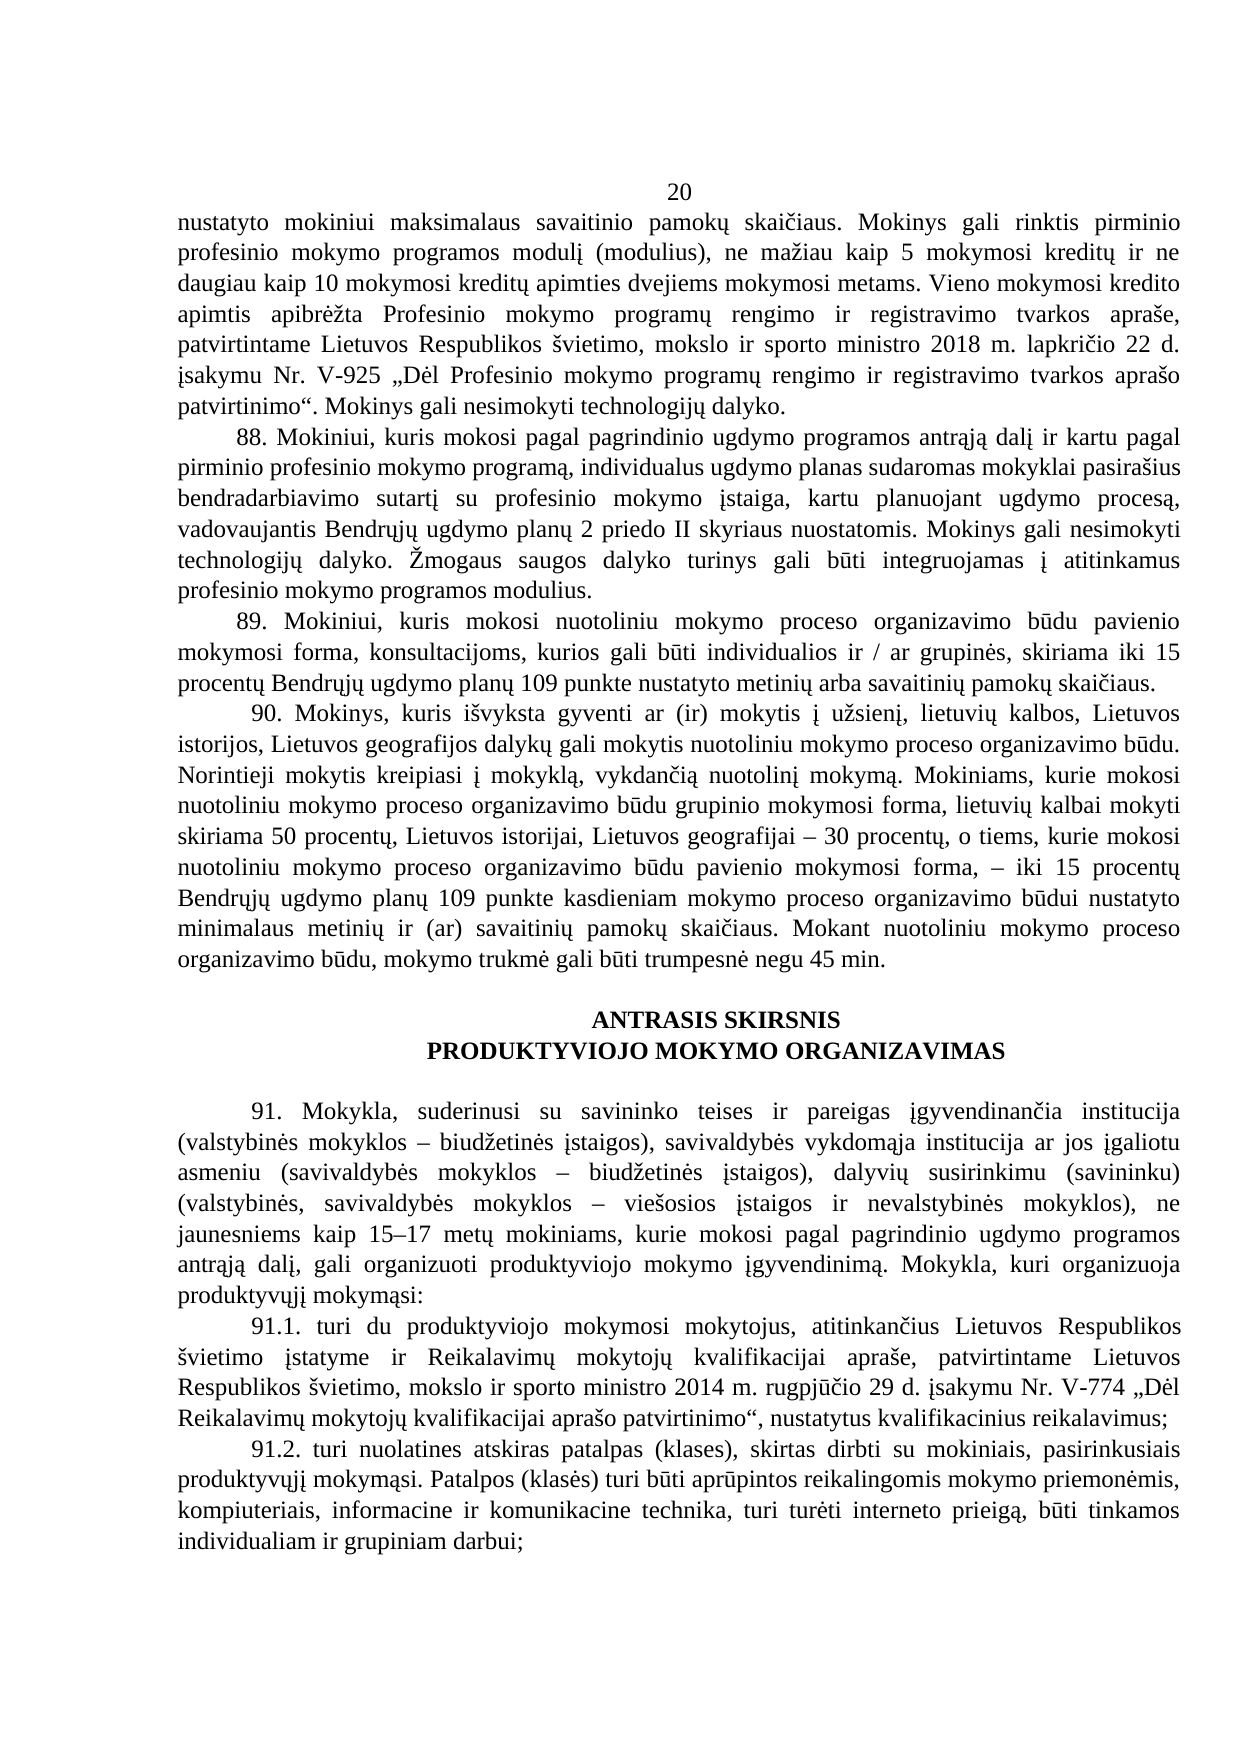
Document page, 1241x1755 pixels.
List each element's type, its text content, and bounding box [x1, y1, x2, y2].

text 91. Mokykla, suderinusi su savininko teises ir pareigas įgyvendinančia institucija (valstybinės mokyklos – biudžetinės įstaigos), savivaldybės vykdomąja institucija ar jos įgaliotu asmeniu (savivaldybės mokyklos – biudžetinės įstaigos), dalyvių susirinkimu (savininku) (valstybinės, savivaldybės mokyklos – viešosios įstaigos ir nevalstybinės mokyklos), ne jaunesniems kaip 15–17 metų mokiniams, kurie mokosi pagal pagrindinio ugdymo programos antrąją dalį, gali organizuoti produktyviojo mokymo įgyvendinimą. Mokykla, kuri organizuoja produktyvųjį mokymąsi: [177, 1096, 1181, 1309]
text ANTRASIS SKIRSNIS [177, 1006, 1181, 1034]
text 91.1. turi du produktyviojo mokymosi mokytojus, atitinkančius Lietuvos Respublikos švietimo įstatyme ir Reikalavimų mokytojų kvalifikacijai apraše, patvirtintame Lietuvos Respublikos švietimo, mokslo ir sporto ministro 2014 m. rugpjūčio 29 d. įsakymu Nr. V-774 „Dėl Reikalavimų mokytojų kvalifikacijai aprašo patvirtinimo“, nustatytus kvalifikacinius reikalavimus; [177, 1311, 1181, 1432]
text 89. Mokiniui, kuris mokosi nuotoliniu mokymo proceso organizavimo būdu pavienio mokymosi forma, konsultacijoms, kurios gali būti individualios ir / ar grupinės, skiriama iki 15 procentų Bendrųjų ugdymo planų 109 punkte nustatyto metinių arba savaitinių pamokų skaičiaus. [177, 606, 1181, 696]
text nustatyto mokiniui maksimalaus savaitinio pamokų skaičiaus. Mokinys gali rinktis pirminio profesinio mokymo programos modulį (modulius), ne mažiau kaip 5 mokymosi kreditų ir ne daugiau kaip 10 mokymosi kreditų apimties dvejiems mokymosi metams. Vieno mokymosi kredito apimtis apibrėžta Profesinio mokymo programų rengimo ir registravimo tvarkos apraše, patvirtintame Lietuvos Respublikos švietimo, mokslo ir sporto ministro 2018 m. lapkričio 22 d. įsakymu Nr. V-925 „Dėl Profesinio mokymo programų rengimo ir registravimo tvarkos aprašo patvirtinimo“. Mokinys gali nesimokyti technologijų dalyko. [177, 207, 1181, 420]
text 88. Mokiniui, kuris mokosi pagal pagrindinio ugdymo programos antrąją dalį ir kartu pagal pirminio profesinio mokymo programą, individualus ugdymo planas sudaromas mokyklai pasirašius bendradarbiavimo sutartį su profesinio mokymo įstaiga, kartu planuojant ugdymo procesą, vadovaujantis Bendrųjų ugdymo planų 2 priedo II skyriaus nuostatomis. Mokinys gali nesimokyti technologijų dalyko. Žmogaus saugos dalyko turinys gali būti integruojamas į atitinkamus profesinio mokymo programos modulius. [177, 422, 1181, 604]
text 90. Mokinys, kuris išvyksta gyventi ar (ir) mokytis į užsienį, lietuvių kalbos, Lietuvos istorijos, Lietuvos geografijos dalykų gali mokytis nuotoliniu mokymo proceso organizavimo būdu. Norintieji mokytis kreipiasi į mokyklą, vykdančią nuotolinį mokymą. Mokiniams, kurie mokosi nuotoliniu mokymo proceso organizavimo būdu grupinio mokymosi forma, lietuvių kalbai mokyti skiriama 50 procentų, Lietuvos istorijai, Lietuvos geografijai – 30 procentų, o tiems, kurie mokosi nuotoliniu mokymo proceso organizavimo būdu pavienio mokymosi forma, – iki 15 procentų Bendrųjų ugdymo planų 109 punkte kasdieniam mokymo proceso organizavimo būdui nustatyto minimalaus metinių ir (ar) savaitinių pamokų skaičiaus. Mokant nuotoliniu mokymo proceso organizavimo būdu, mokymo trukmė gali būti trumpesnė negu 45 min. [177, 698, 1181, 973]
text 91.2. turi nuolatines atskiras patalpas (klases), skirtas dirbti su mokiniais, pasirinkusiais produktyvųjį mokymąsi. Patalpos (klasės) turi būti aprūpintos reikalingomis mokymo priemonėmis, kompiuteriais, informacine ir komunikacine technika, turi turėti interneto prieigą, būti tinkamos individualiam ir grupiniam darbui; [177, 1434, 1181, 1555]
text PRODUKTYVIOJO MOKYMO ORGANIZAVIMAS [177, 1036, 1181, 1065]
